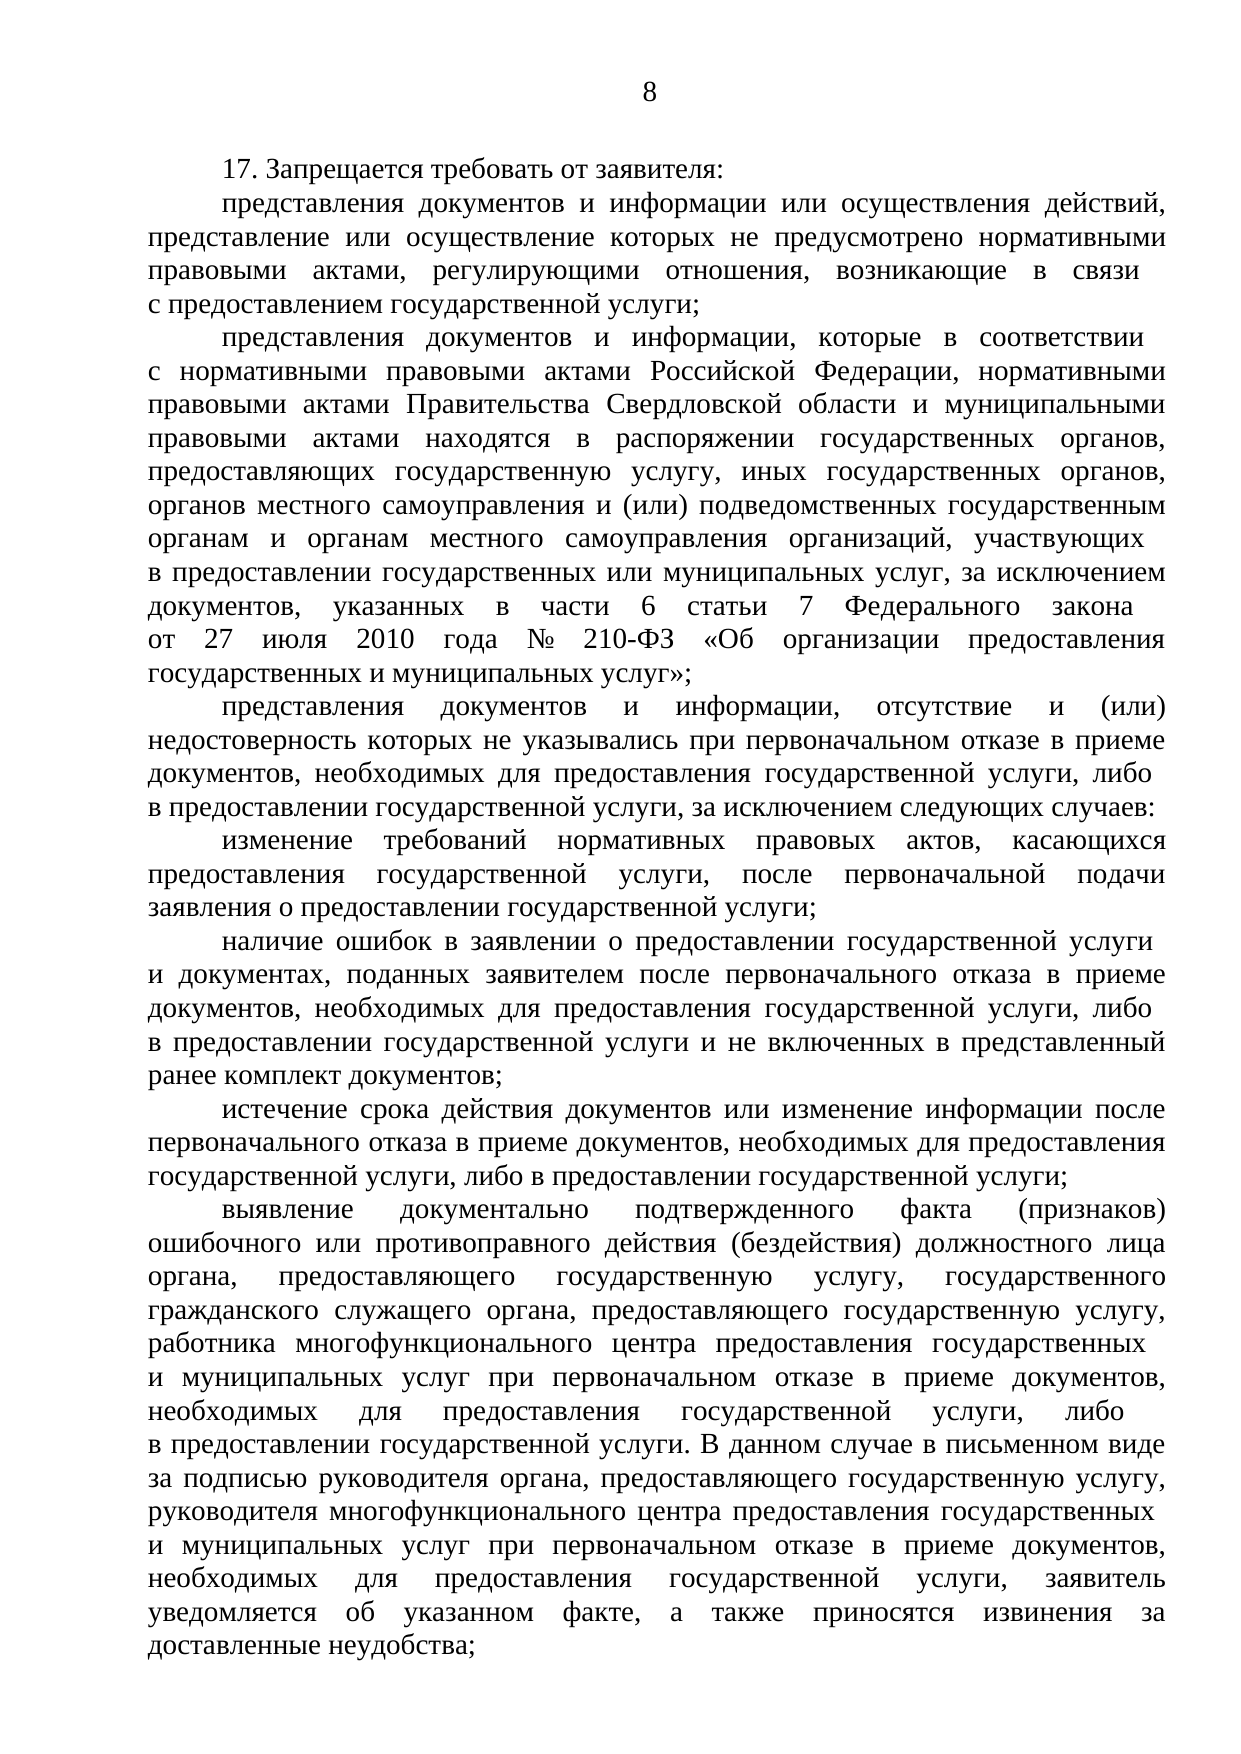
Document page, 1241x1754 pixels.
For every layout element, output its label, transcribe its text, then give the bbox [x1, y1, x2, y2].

text представления документов и информации, которые в соответствии с нормативными правовыми актами Российской Федерации, нормативными правовыми актами Правительства Свердловской области и муниципальными правовыми актами находятся в распоряжении государственных органов, предоставляющих государственную услугу, иных государственных органов, органов местного самоуправления и (или) подведомственных государственным органам и органам местного самоуправления организаций, участвующих в предоставлении государственных или муниципальных услуг, за исключением документов, указанных в части 6 статьи 7 Федерального закона от 27 июля 2010 года № 210-ФЗ «Об организации предоставления государственных и муниципальных услуг»; [148, 319, 1167, 688]
text 17. Запрещается требовать от заявителя: [148, 152, 1167, 185]
text представления документов и информации, отсутствие и (или) недостоверность которых не указывались при первоначальном отказе в приеме документов, необходимых для предоставления государственной услуги, либо в предоставлении государственной услуги, за исключением следующих случаев: [148, 688, 1167, 822]
text представления документов и информации или осуществления действий, представление или осуществление которых не предусмотрено нормативными правовыми актами, регулирующими отношения, возникающие в связи с предоставлением государственной услуги; [148, 185, 1167, 319]
text изменение требований нормативных правовых актов, касающихся предоставления государственной услуги, после первоначальной подачи заявления о предоставлении государственной услуги; [148, 822, 1167, 923]
text выявление документально подтвержденного факта (признаков) ошибочного или противоправного действия (бездействия) должностного лица органа, предоставляющего государственную услугу, государственного гражданского служащего органа, предоставляющего государственную услугу, работника многофункционального центра предоставления государственных и муниципальных услуг при первоначальном отказе в приеме документов, необходимых для предоставления государственной услуги, либо в предоставлении государственной услуги. В данном случае в письменном виде за подписью руководителя органа, предоставляющего государственную услугу, руководителя многофункционального центра предоставления государственных и муниципальных услуг при первоначальном отказе в приеме документов, необходимых для предоставления государственной услуги, заявитель уведомляется об указанном факте, а также приносятся извинения за доставленные неудобства; [148, 1191, 1167, 1661]
text наличие ошибок в заявлении о предоставлении государственной услуги и документах, поданных заявителем после первоначального отказа в приеме документов, необходимых для предоставления государственной услуги, либо в предоставлении государственной услуги и не включенных в представленный ранее комплект документов; [148, 923, 1167, 1091]
text истечение срока действия документов или изменение информации после первоначального отказа в приеме документов, необходимых для предоставления государственной услуги, либо в предоставлении государственной услуги; [148, 1091, 1167, 1191]
